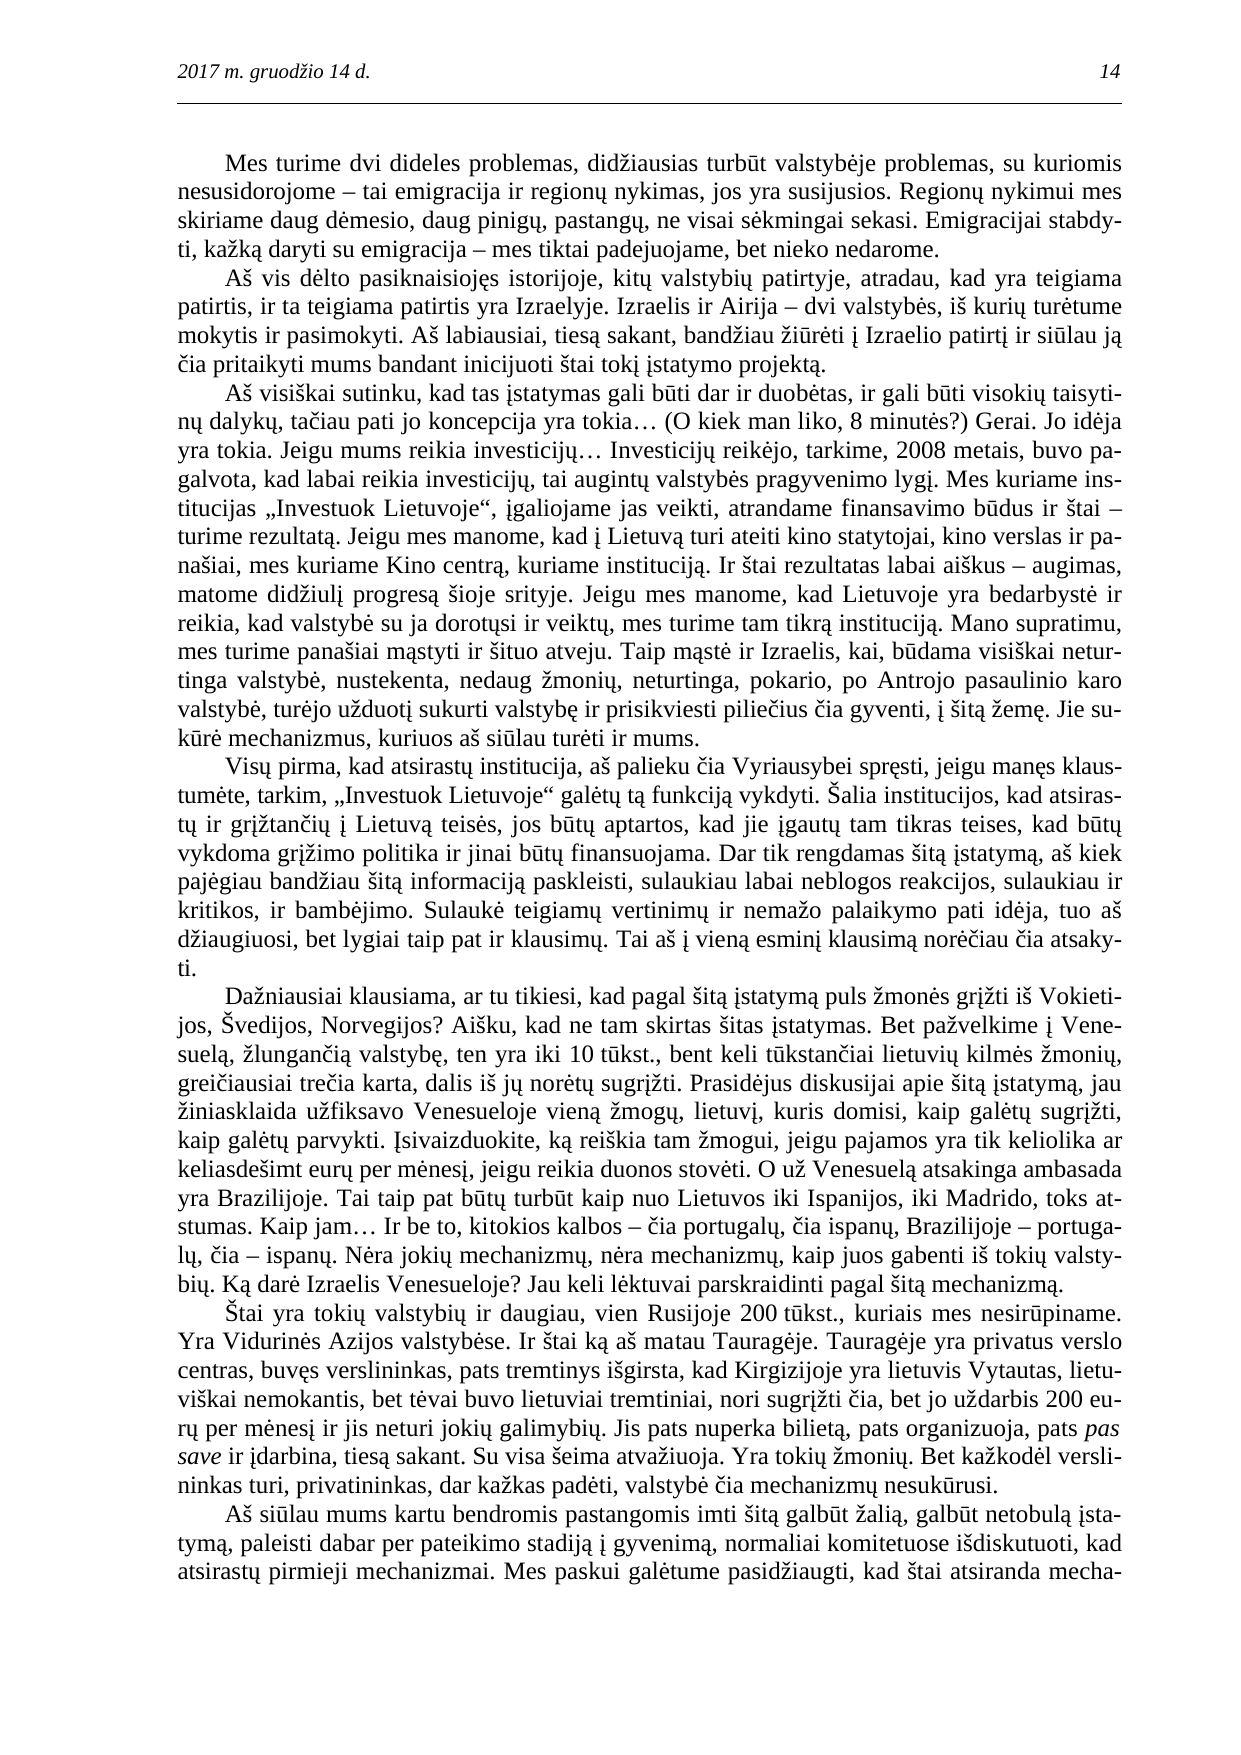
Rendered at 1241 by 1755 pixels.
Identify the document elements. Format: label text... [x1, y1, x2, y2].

text Aš siū­lau mums kar­tu ben­dro­mis pa­stan­go­mis im­ti ši­tą gal­būt ža­lią, gal­būt ne­to­bu­lą įsta­ty­mą, pa­leis­ti da­bar per pateikimo sta­di­ją į gy­ve­ni­mą, nor­ma­liai ko­mi­te­tuo­se iš­dis­ku­tuo­ti, kad at­si­ras­tų pir­mie­ji me­cha­niz­mai. Mes pas­kui ga­lė­tu­me pa­si­džiaug­ti, kad štai at­si­ran­da me­cha­ [177, 1499, 1122, 1585]
text Vi­sų pir­ma, kad at­si­ras­tų ins­ti­tu­ci­ja, aš pa­lie­ku čia Vy­riau­sy­bei spręs­ti, jei­gu ma­nęs klaus­tu­mė­te, tar­kim, „In­ves­tuok Lie­tu­vo­je“ ga­lė­tų tą funk­ci­ją vyk­dy­ti. Ša­lia ins­ti­tu­ci­jos, kad at­si­ras­tų ir grįž­tan­čių į Lie­tu­vą tei­sės, jos bū­tų ap­tar­tos, kad jie įgau­tų tam tik­ras tei­ses, kad bū­tų vyk­do­ma grį­ži­mo po­li­ti­ka ir ji­nai bū­tų fi­nan­suo­ja­ma. Dar tik reng­da­mas ši­tą įsta­ty­mą, aš kiek pa­jė­giau ban­džiau ši­tą in­for­ma­ci­ją pa­skleis­ti, su­lau­kiau la­bai ne­blo­gos re­ak­ci­jos, su­lau­kiau ir kri­ti­kos, ir bam­bė­ji­mo. Su­lau­kė tei­gia­mų ver­ti­ni­mų ir ne­ma­žo pa­lai­ky­mo pa­ti idė­ja, tuo aš džiau­giuo­si, bet ly­giai taip pat ir klau­si­mų. Tai aš į vie­ną es­mi­nį klau­si­mą no­rė­čiau čia at­sa­ky­ti. [177, 751, 1122, 981]
text Mes tu­ri­me dvi di­de­les pro­ble­mas, di­džiau­sias tur­būt vals­ty­bė­je pro­ble­mas, su ku­rio­mis ne­su­si­do­ro­jo­me – tai emig­ra­ci­ja ir re­gio­nų ny­ki­mas, jos yra su­si­ju­sios. Re­gio­nų ny­ki­mui mes ski­ria­me daug dė­me­sio, daug pi­ni­gų, pa­stan­gų, ne vi­sai sėk­min­gai se­ka­si. Emig­ra­ci­jai stab­dy­ti, kaž­ką da­ry­ti su emig­ra­ci­ja – mes tik­tai pa­de­juo­ja­me, bet nie­ko ne­da­ro­me. [177, 148, 1122, 263]
text Štai yra to­kių vals­ty­bių ir dau­giau, vien Ru­si­jo­je 200 tūkst., kuriais mes ne­si­rū­pi­na­me. Yra Vi­du­ri­nės Azi­jos vals­ty­bė­se. Ir štai ką aš ma­tau Tau­ra­gė­je. Tau­ra­gė­je yra pri­va­tus ver­slo cen­tras, bu­vęs ver­sli­nin­kas, pats trem­ti­nys iš­girs­ta, kad Kir­gi­zi­jo­je yra lie­tu­vis Vy­tau­tas, lie­tu­viš­kai ne­mo­kan­tis, bet tė­vai bu­vo lie­tu­viai trem­ti­niai, no­ri su­grįž­ti čia, bet jo už­dar­bis 200 eu­rų per mė­ne­sį ir jis ne­tu­ri jo­kių ga­li­my­bių. Jis pats nu­per­ka bi­lie­tą, pats or­ga­ni­zuo­ja, pats pas sa­ve ir įdar­bi­na, tie­są sa­kant. Su vi­sa šei­ma at­va­žiuo­ja. Yra to­kių žmo­nių. Bet kaž­ko­dėl ver­sli­nin­kas tu­ri, pri­va­ti­nin­kas, dar kaž­kas pa­dė­ti, vals­ty­bė čia me­cha­niz­mų ne­su­kū­ru­si. [177, 1298, 1122, 1499]
text Aš vis dėl­to pa­si­knai­sio­jęs is­to­ri­jo­je, ki­tų vals­ty­bių pa­tir­ty­je, at­ra­dau, kad yra tei­gia­ma pa­tir­tis, ir ta tei­gia­ma pa­tir­tis yra Iz­ra­e­ly­je. Iz­ra­e­lis ir Ai­ri­ja – dvi vals­ty­bės, iš ku­rių tu­rė­tu­me mo­ky­tis ir pa­si­mo­ky­ti. Aš la­biau­siai, tie­są sa­kant, ban­džiau žiū­rė­ti į Iz­ra­e­lio pa­tir­tį ir siū­lau ją čia pri­tai­ky­ti mums ban­dant ini­ci­juo­ti štai to­kį įsta­ty­mo pro­jek­tą. [177, 263, 1122, 378]
text Daž­niau­siai klau­sia­ma, ar tu ti­kie­si, kad pa­gal ši­tą įsta­ty­mą puls žmo­nės grįž­ti iš Vo­kie­ti­jos, Šve­di­jos, Nor­ve­gi­jos? Aiš­ku, kad ne tam skir­tas ši­tas įsta­ty­mas. Bet pa­žvel­ki­me į Ve­ne­su­e­lą, žlun­gan­čią vals­ty­bę, ten yra iki 10 tūkst., bent ke­li tūks­tan­čiai lie­tu­vių kil­mės žmo­nių, grei­čiau­siai tre­čia kar­ta, da­lis iš jų no­rė­tų su­grįž­ti. Pra­si­dė­jus dis­ku­si­jai apie ši­tą įsta­ty­mą, jau ži­niask­lai­da už­fik­sa­vo Ve­ne­su­e­lo­je vie­ną žmo­gų, lie­tu­vį, ku­ris do­mi­si, kaip ga­lė­tų su­grįž­ti, kaip ga­lė­tų par­vyk­ti. Įsi­vaiz­duo­ki­te, ką reiš­kia tam žmo­gui, jei­gu pa­ja­mos yra tik ke­lio­li­ka ar ke­lias­de­šimt eu­rų per mė­ne­sį, jei­gu rei­kia duo­nos sto­vė­ti. O už Ve­ne­su­e­lą at­sa­kin­ga am­ba­sa­da yra Bra­zi­li­jo­je. Tai taip pat bū­tų tur­būt kaip nuo Lie­tu­vos iki Is­pa­ni­jos, iki Mad­ri­do, toks at­stu­mas. Kaip jam… Ir be to, ki­to­kios kal­bos – čia por­tu­ga­lų, čia is­pa­nų, Bra­zi­li­jo­je – por­tu­ga­lų, čia – is­pa­nų. Nė­ra jo­kių me­cha­niz­mų, nė­ra me­cha­niz­mų, kaip juos ga­ben­ti iš to­kių vals­ty­bių. Ką da­rė Iz­ra­e­lis Ve­ne­su­e­lo­je? Jau ke­li lėk­tu­vai par­skrai­din­ti pa­gal ši­tą me­cha­niz­mą. [177, 981, 1122, 1298]
text Aš vi­siš­kai su­tin­ku, kad tas įsta­ty­mas ga­li bū­ti dar ir duo­bė­tas, ir ga­li bū­ti vi­so­kių tai­sy­ti­nų da­ly­kų, ta­čiau pa­ti jo kon­cep­ci­ja yra to­kia… (O kiek man li­ko, 8 mi­nu­tės?) Ge­rai. Jo idė­ja yra to­kia. Jei­gu mums rei­kia in­ves­ti­ci­jų… In­ves­ti­ci­jų rei­kė­jo, tar­ki­me, 2008 me­tais, bu­vo pa­gal­vo­ta, kad la­bai rei­kia in­ves­ti­ci­jų, tai au­gin­tų vals­ty­bės pra­gy­ve­ni­mo ly­gį. Mes ku­ria­me ins­ti­tu­ci­jas „In­ves­tuok Lie­tu­vo­je“, įga­lio­ja­me jas veik­ti, at­ran­da­me fi­nan­sa­vi­mo bū­dus ir štai – tu­ri­me re­zul­ta­tą. Jei­gu mes ma­no­me, kad į Lie­tu­vą tu­ri at­ei­ti ki­no sta­ty­to­jai, ki­no ver­slas ir pa­na­šiai, mes ku­ria­me Ki­no cen­trą, ku­ria­me ins­ti­tu­ci­ją. Ir štai re­zul­ta­tas la­bai aiš­kus – au­gi­mas, ma­to­me di­džiu­lį pro­gre­są šio­je sri­ty­je. Jei­gu mes ma­no­me, kad Lie­tu­vo­je yra be­dar­bys­tė ir rei­kia, kad vals­ty­bė su ja do­ro­tų­si ir veik­tų, mes tu­ri­me tam tik­rą ins­ti­tu­ci­ją. Ma­no su­pra­ti­mu, mes tu­ri­me pa­na­šiai mąs­ty­ti ir ši­tuo at­ve­ju. Taip mąs­tė ir Iz­ra­e­lis, kai, bū­da­ma vi­siš­kai ne­tur­tin­ga vals­ty­bė, nu­ste­ken­ta, ne­daug žmo­nių, ne­tur­tin­ga, po­ka­rio, po Ant­ro­jo pa­sau­li­nio ka­ro vals­ty­bė, tu­rė­jo už­duo­tį su­kur­ti vals­ty­bę ir pri­sik­vies­ti pi­lie­čius čia gy­ven­ti, į ši­tą že­mę. Jie su­kū­rė me­cha­niz­mus, ku­riuos aš siū­lau tu­rė­ti ir mums. [177, 378, 1122, 751]
